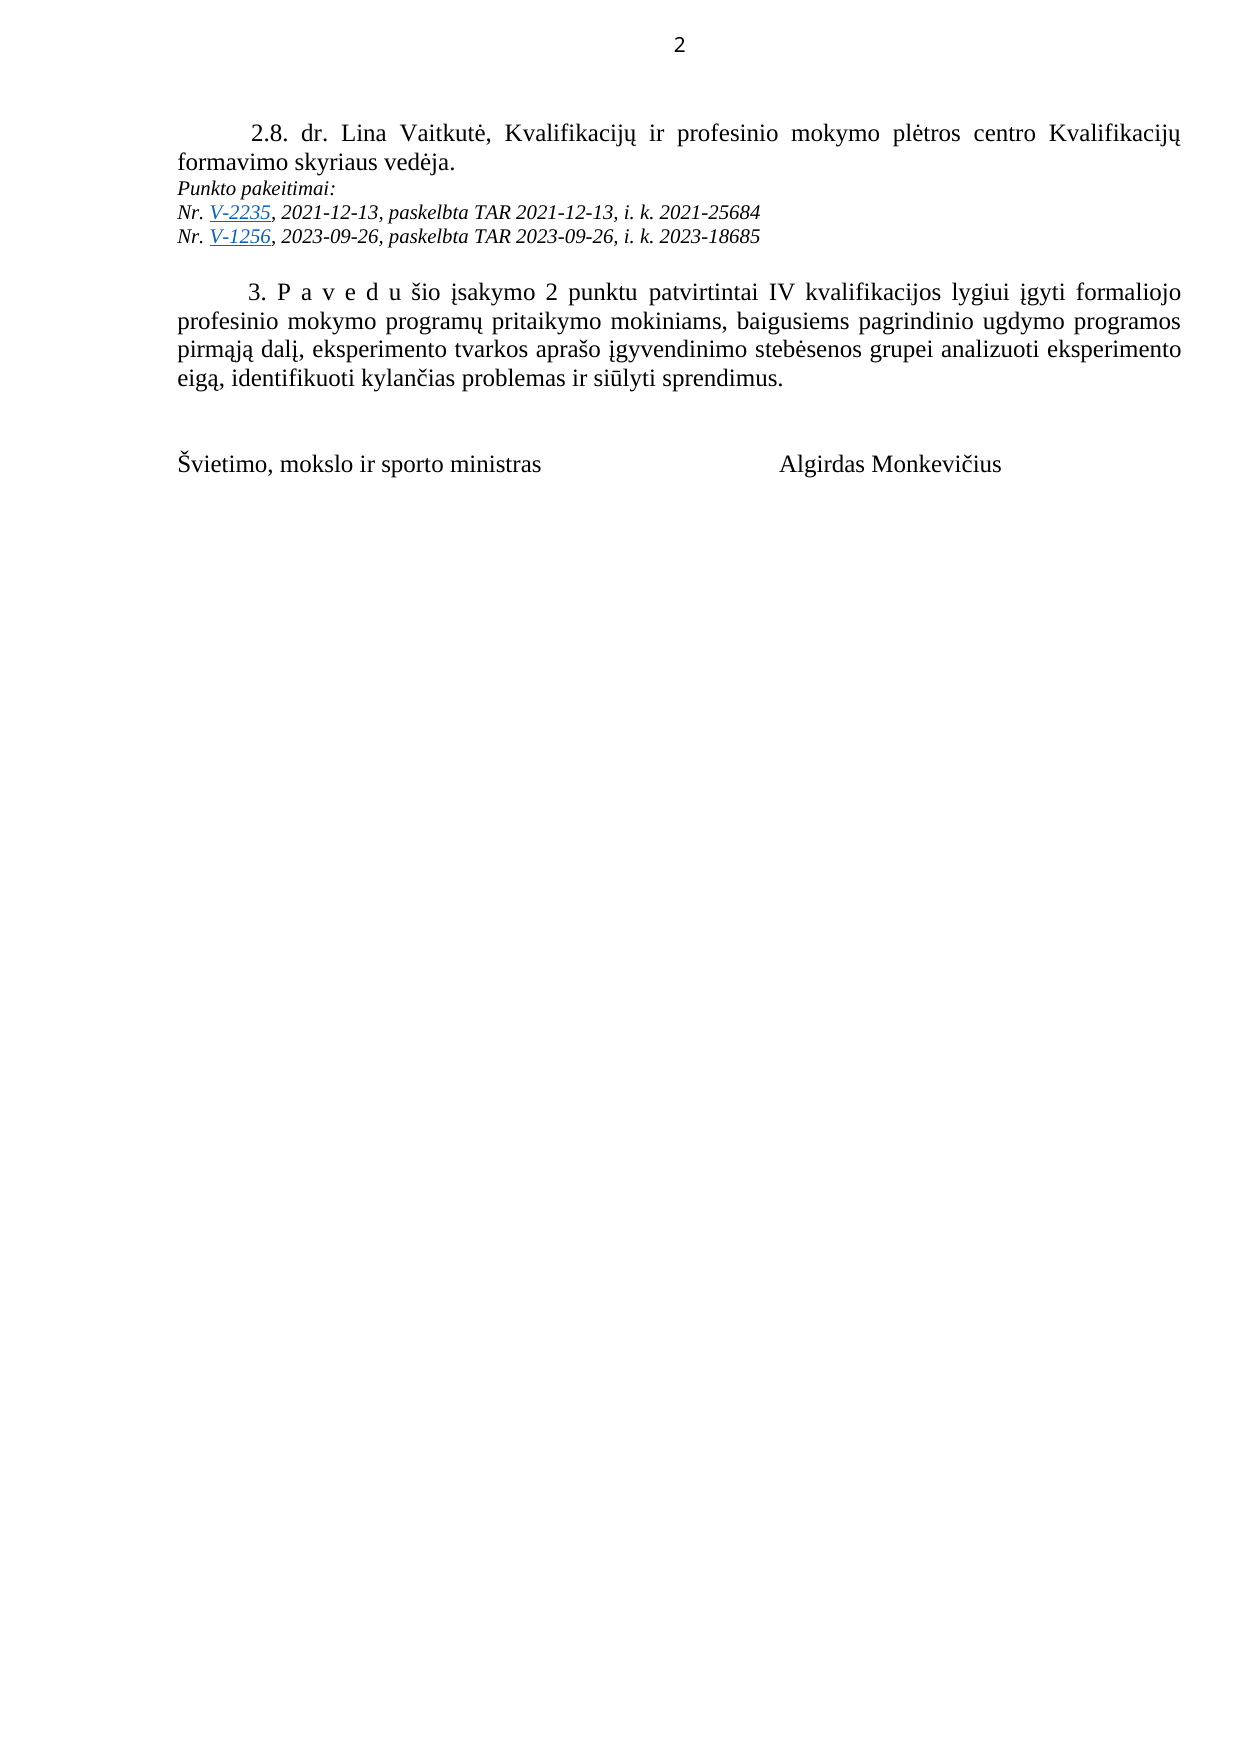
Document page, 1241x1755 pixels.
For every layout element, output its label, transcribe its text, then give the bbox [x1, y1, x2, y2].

text Nr. V-2235, 2021-12-13, paskelbta TAR 2021-12-13, i. k. 2021-25684 [177, 200, 1182, 224]
text 2.8. dr. Lina Vaitkutė, Kvalifikacijų ir profesinio mokymo plėtros centro Kvalifikacijų formavimo skyriaus vedėja. [177, 118, 1182, 176]
text 3. P a v e d u šio įsakymo 2 punktu patvirtintai IV kvalifikacijos lygiui įgyti formaliojo profesinio mokymo programų pritaikymo mokiniams, baigusiems pagrindinio ugdymo programos pirmąją dalį, eksperimento tvarkos aprašo įgyvendinimo stebėsenos grupei analizuoti eksperimento eigą, identifikuoti kylančias problemas ir siūlyti sprendimus. [177, 277, 1182, 392]
text Švietimo, mokslo ir sporto ministras Algirdas Monkevičius [177, 449, 1182, 478]
text Nr. V-1256, 2023-09-26, paskelbta TAR 2023-09-26, i. k. 2023-18685 [177, 224, 1182, 248]
text Punkto pakeitimai: [177, 176, 1182, 200]
